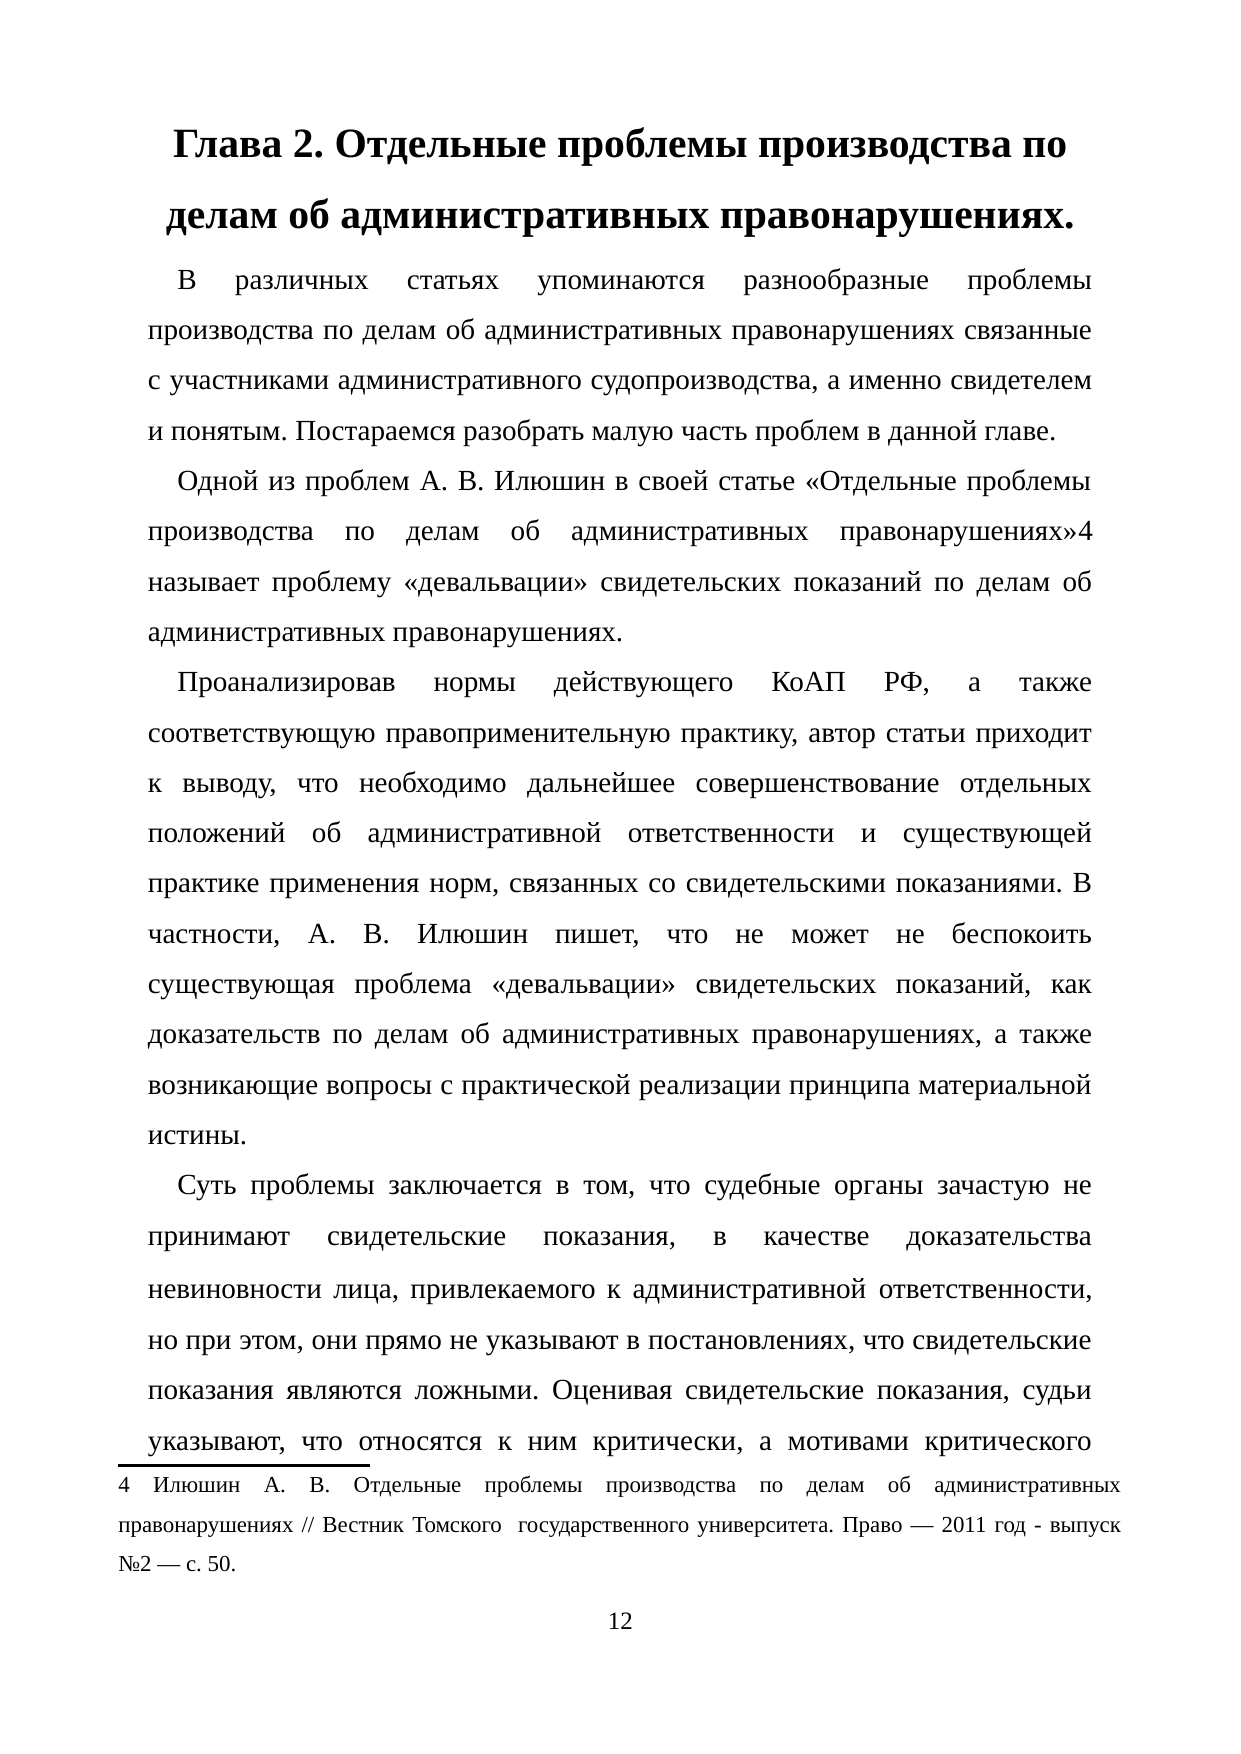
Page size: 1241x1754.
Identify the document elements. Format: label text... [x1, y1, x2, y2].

text Суть проблемы заключается в том, что судебные органы зачастую не принимают свидетельские показания, в качестве доказательства невиновности лица, привлекаемого к административной ответственности, но при этом, они прямо не указывают в постановлениях, что свидетельские показания являются ложными. Оценивая свидетельские показания, судьи указывают, что относятся к ним критически, а мотивами критического [148, 1167, 1093, 1456]
text В различных статьях упоминаются разнообразные проблемы производства по делам об административных правонарушениях связанные с участниками административного судопроизводства, а именно свидетелем и понятым. Постараемся разобрать малую часть проблем в данной главе. [148, 262, 1093, 446]
text Проанализировав нормы действующего КоАП РФ, а также соответствующую правоприменительную практику, автор статьи приходит к выводу, что необходимо дальнейшее совершенствование отдельных положений об административной ответственности и существующей практике применения норм, связанных со свидетельскими показаниями. В частности, А. В. Илюшин пишет, что не может не беспокоить существующая проблема «девальвации» свидетельских показаний, как доказательств по делам об административных правонарушениях, а также возникающие вопросы с практической реализации принципа материальной истины. [148, 664, 1093, 1151]
text Илюшин А. В. Отдельные проблемы производства по делам об административных правонарушениях // Вестник Томского государственного университета. Право — 2011 год - выпуск №2 — с. 50. [118, 1472, 1122, 1577]
text Глава 2. Отдельные проблемы производства по делам об административных правонарушениях. [118, 118, 1122, 238]
text Одной из проблем А. В. Илюшин в своей статье «Отдельные проблемы производства по делам об административных правонарушениях» называет проблему «девальвации» свидетельских показаний по делам об административных правонарушениях. [148, 463, 1093, 648]
